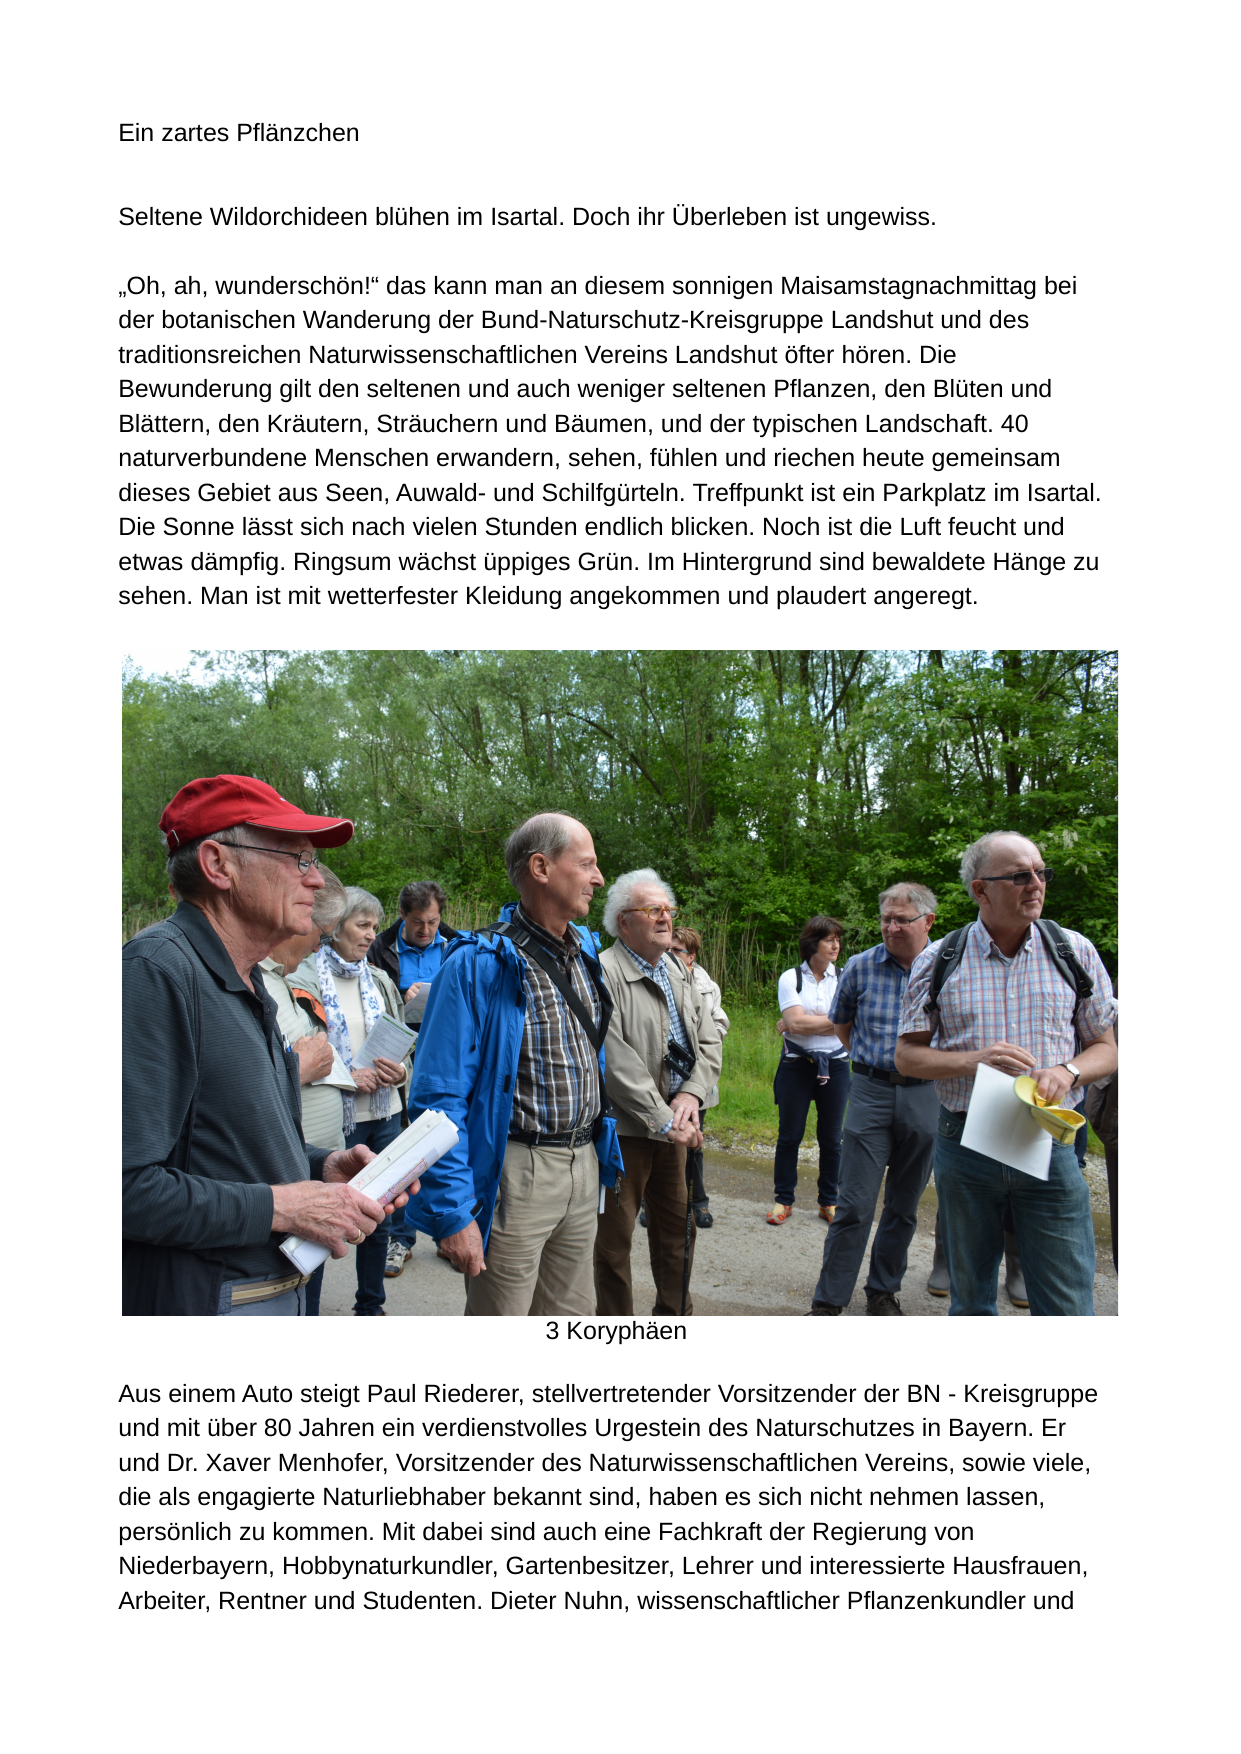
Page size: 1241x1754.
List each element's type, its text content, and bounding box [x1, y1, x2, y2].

text Seltene Wildorchideen blühen im Isartal. Doch ihr Überleben ist ungewiss. [118, 202, 1114, 230]
text „Oh, ah, wunderschön!“ das kann man an diesem sonnigen Maisamstagnachmittag bei der botanischen Wanderung der Bund-Naturschutz-Kreisgruppe Landshut und des traditionsreichen Naturwissenschaftlichen Vereins Landshut öfter hören. Die Bewunderung gilt den seltenen und auch weniger seltenen Pflanzen, den Blüten und Blättern, den Kräutern, Sträuchern und Bäumen, und der typischen Landschaft. 40 naturverbundene Menschen erwandern, sehen, fühlen und riechen heute gemeinsam dieses Gebiet aus Seen, Auwald- und Schilfgürteln. Treffpunkt ist ein Parkplatz im Isartal. Die Sonne lässt sich nach vielen Stunden endlich blicken. Noch ist die Luft feucht und etwas dämpfig. Ringsum wächst üppiges Grün. Im Hintergrund sind bewaldete Hänge zu sehen. Man ist mit wetterfester Kleidung angekommen und plaudert angeregt. [118, 271, 1114, 610]
text Aus einem Auto steigt Paul Riederer, stellvertretender Vorsitzender der BN - Kreisgruppe und mit über 80 Jahren ein verdienstvolles Urgestein des Naturschutzes in Bayern. Er und Dr. Xaver Menhofer, Vorsitzender des Naturwissenschaftlichen Vereins, sowie viele, die als engagierte Naturliebhaber bekannt sind, haben es sich nicht nehmen lassen, persönlich zu kommen. Mit dabei sind auch eine Fachkraft der Regierung von Niederbayern, Hobbynaturkundler, Gartenbesitzer, Lehrer und interessierte Hausfrauen, Arbeiter, Rentner und Studenten. Dieter Nuhn, wissenschaftlicher Pflanzenkundler und [118, 1379, 1114, 1614]
text Ein zartes Pflänzchen [118, 118, 1122, 147]
picture [122, 650, 1119, 1316]
text 3 Koryphäen [118, 650, 1114, 1344]
